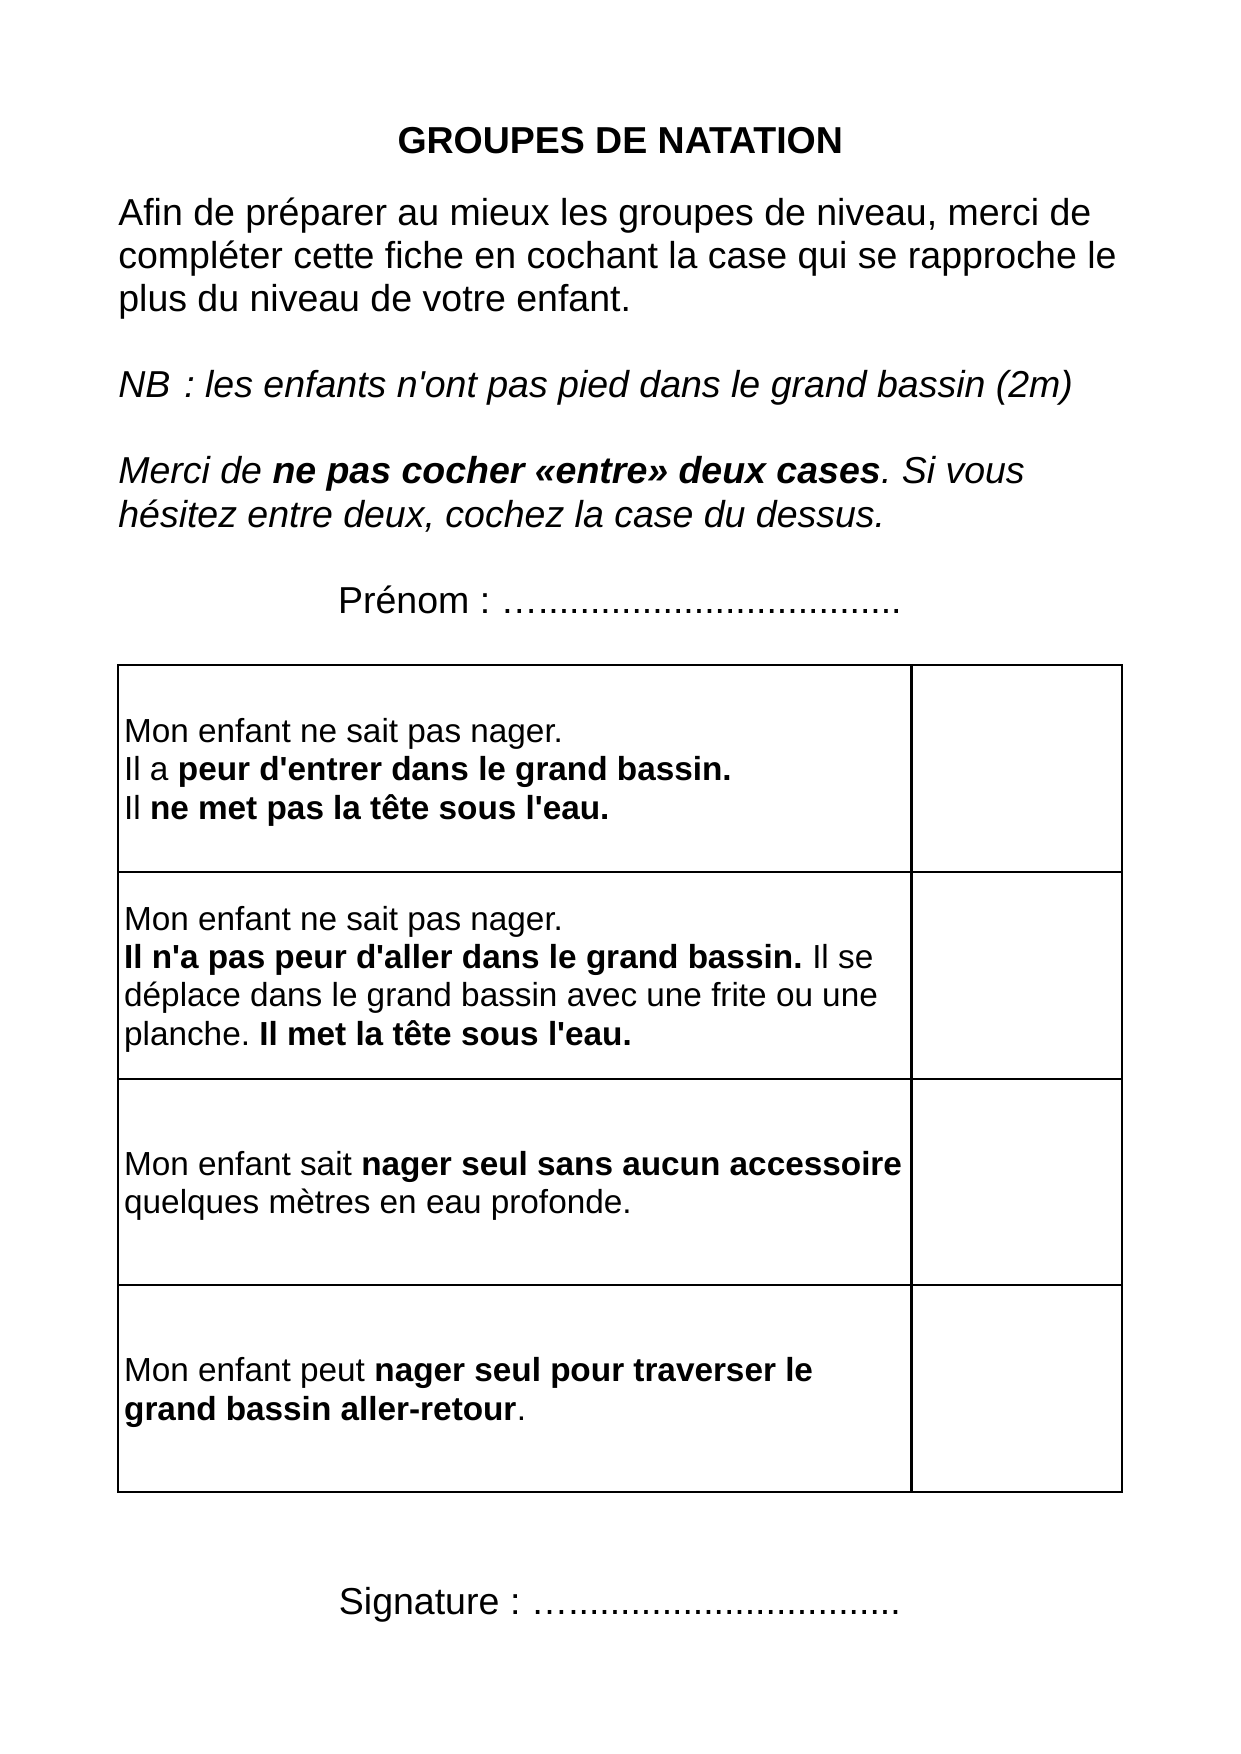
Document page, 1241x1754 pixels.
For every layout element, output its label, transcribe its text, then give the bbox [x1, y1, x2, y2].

table_cell Mon enfant ne sait pas nager. Il n'a pas peur d'aller dans le grand bassin. Il se déplace dans le grand bassin avec une frite ou une planche. Il met la tête sous l'eau. [119, 873, 910, 1078]
table_header Mon enfant ne sait pas nager. Il a peur d'entrer dans le grand bassin. Il ne met pas la tête sous l'eau. [119, 666, 910, 871]
text GROUPES DE NATATION [118, 118, 1122, 161]
table_cell [913, 1286, 1121, 1491]
text Afin de préparer au mieux les groupes de niveau, merci de compléter cette fiche en cochant la case qui se rapproche le plus du niveau de votre enfant. [118, 190, 1122, 319]
table_cell [913, 1080, 1121, 1284]
text NB : les enfants n'ont pas pied dans le grand bassin (2m) [118, 362, 1122, 406]
table_header [913, 666, 1121, 871]
text Signature : …................................ [118, 1579, 1122, 1622]
table_cell Mon enfant sait nager seul sans aucun accessoire quelques mètres en eau profonde. [119, 1080, 910, 1284]
table_cell [913, 873, 1121, 1078]
text Prénom : …................................... [118, 578, 1122, 621]
text Merci de ne pas cocher «entre» deux cases. Si vous hésitez entre deux, cochez la case du dessus. [118, 449, 1122, 535]
table_cell Mon enfant peut nager seul pour traverser le grand bassin aller-retour. [119, 1286, 910, 1491]
